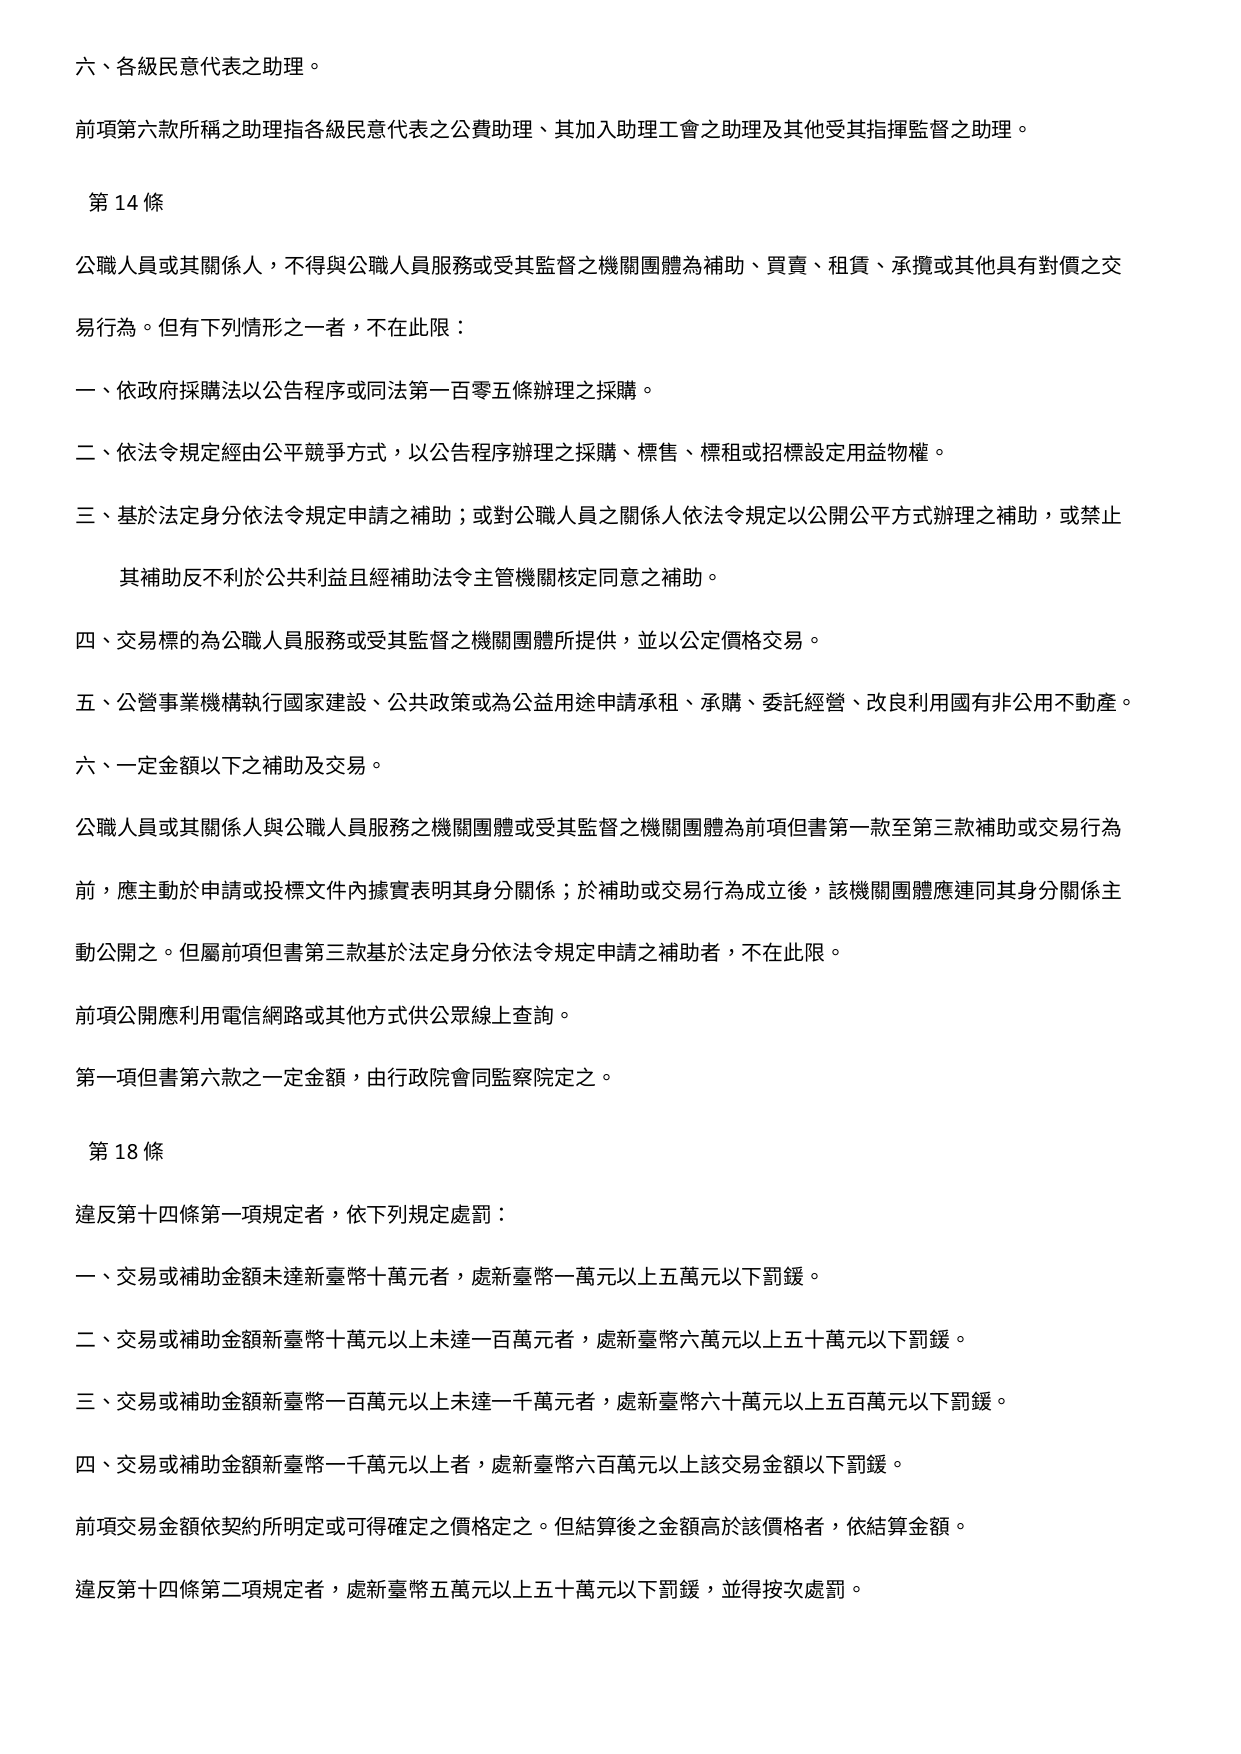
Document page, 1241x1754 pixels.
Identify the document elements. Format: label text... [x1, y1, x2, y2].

text 四、交易或補助金額新臺幣一千萬元以上者，處新臺幣六百萬元以上該交易金額以下罰鍰。 [75, 1421, 1125, 1484]
text 三、基於法定身分依法令規定申請之補助；或對公職人員之關係人依法令規定以公開公平方式辦理之補助，或禁止其補助反不利於公共利益且經補助法令主管機關核定同意之補助。 [75, 473, 1125, 598]
text 四、交易標的為公職人員服務或受其監督之機關團體所提供，並以公定價格交易。 [75, 598, 1125, 660]
text 六、各級民意代表之助理。 [75, 24, 1125, 86]
text 第一項但書第六款之一定金額，由行政院會同監察院定之。 [75, 1035, 1125, 1098]
text 公職人員或其關係人，不得與公職人員服務或受其監督之機關團體為補助、買賣、租賃、承攬或其他具有對價之交易行為。但有下列情形之一者，不在此限： [75, 223, 1125, 348]
text 五、公營事業機構執行國家建設、公共政策或為公益用途申請承租、承購、委託經營、改良利用國有非公用不動產。 [75, 660, 1125, 723]
text 二、依法令規定經由公平競爭方式，以公告程序辦理之採購、標售、標租或招標設定用益物權。 [75, 410, 1125, 473]
text 三、交易或補助金額新臺幣一百萬元以上未達一千萬元者，處新臺幣六十萬元以上五百萬元以下罰鍰。 [75, 1359, 1125, 1421]
text 前項交易金額依契約所明定或可得確定之價格定之。但結算後之金額高於該價格者，依結算金額。 [75, 1484, 1125, 1546]
text 公職人員或其關係人與公職人員服務之機關團體或受其監督之機關團體為前項但書第一款至第三款補助或交易行為前，應主動於申請或投標文件內據實表明其身分關係；於補助或交易行為成立後，該機關團體應連同其身分關係主動公開之。但屬前項但書第三款基於法定身分依法令規定申請之補助者，不在此限。 [75, 785, 1125, 973]
text 第18條 [1, 1109, 1219, 1171]
text 六、一定金額以下之補助及交易。 [75, 723, 1125, 785]
text 違反第十四條第二項規定者，處新臺幣五萬元以上五十萬元以下罰鍰，並得按次處罰。 [30, 1546, 1234, 1609]
text 前項第六款所稱之助理指各級民意代表之公費助理、其加入助理工會之助理及其他受其指揮監督之助理。 [75, 86, 1125, 149]
text 第14條 [1, 160, 1219, 223]
text 一、交易或補助金額未達新臺幣十萬元者，處新臺幣一萬元以上五萬元以下罰鍰。 [75, 1234, 1125, 1296]
text 一、依政府採購法以公告程序或同法第一百零五條辦理之採購。 [75, 348, 1125, 410]
text 前項公開應利用電信網路或其他方式供公眾線上查詢。 [75, 973, 1125, 1035]
text 二、交易或補助金額新臺幣十萬元以上未達一百萬元者，處新臺幣六萬元以上五十萬元以下罰鍰。 [75, 1296, 1125, 1359]
text 違反第十四條第一項規定者，依下列規定處罰： [75, 1171, 1125, 1234]
